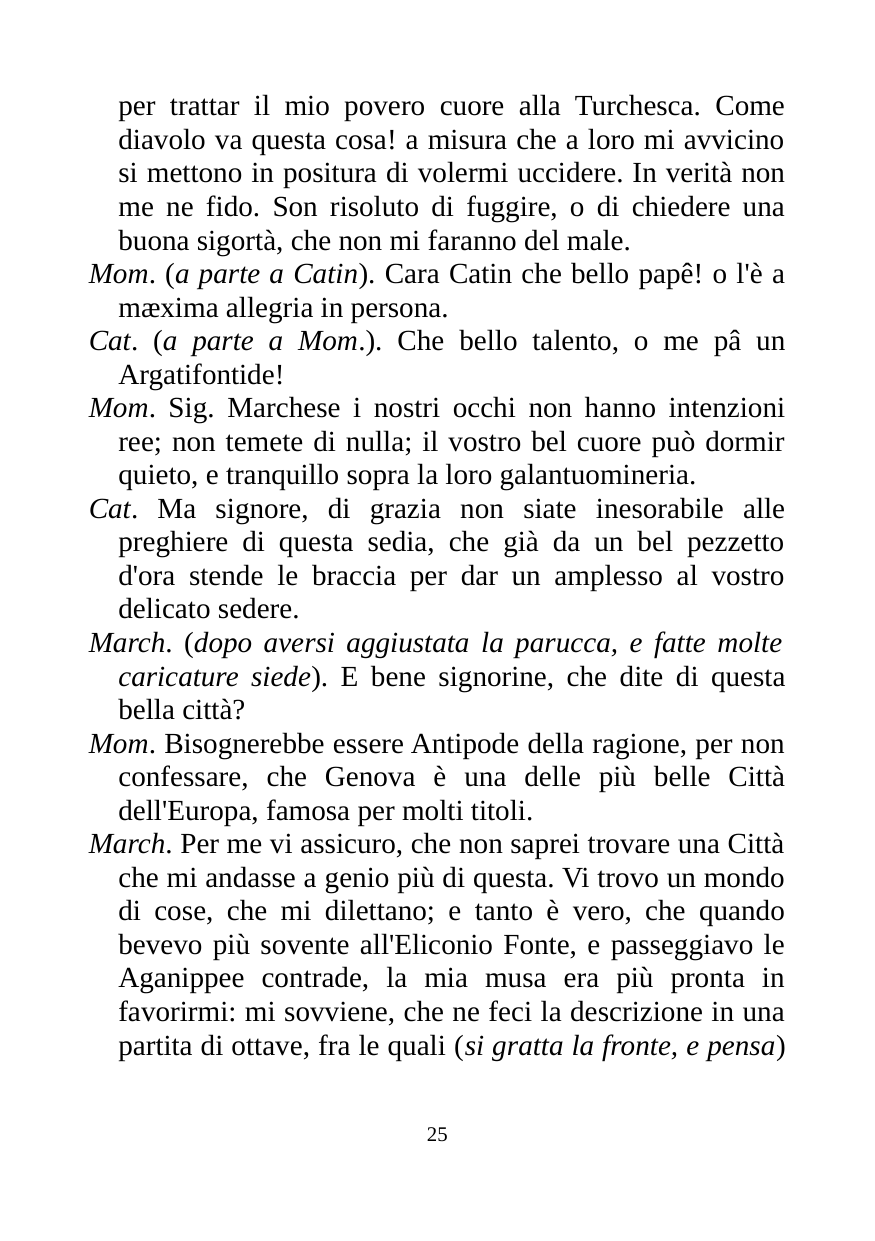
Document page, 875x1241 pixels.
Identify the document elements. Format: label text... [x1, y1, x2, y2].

text March. (dopo aversi aggiustata la parucca, e fatte molte caricature siede). E bene signorine, che dite di questa bella città? [88, 625, 786, 726]
text Mom. (a parte a Catin). Cara Catin che bello papê! o l'è a mæxima allegria in persona. [88, 256, 786, 323]
text Cat. (a parte a Mom.). Che bello talento, o me pâ un Argatifontide! [88, 323, 786, 390]
text Mom. Bisognerebbe essere Antipode della ragione, per non confessare, che Genova è una delle più belle Città dell'Europa, famosa per molti titoli. [88, 726, 786, 826]
text March. Per me vi assicuro, che non saprei trovare una Città che mi andasse a genio più di questa. Vi trovo un mondo di cose, che mi dilettano; e tanto è vero, che quando bevevo più sovente all'Eliconio Fonte, e passeggiavo le Aganippee contrade, la mia musa era più pronta in favorirmi: mi sovviene, che ne feci la descrizione in una partita di ottave, fra le quali (si gratta la fronte, e pensa) [88, 826, 786, 1061]
text Mom. Sig. Marchese i nostri occhi non hanno intenzioni ree; non temete di nulla; il vostro bel cuore può dormir quieto, e tranquillo sopra la loro galantuomineria. [88, 390, 786, 491]
text Cat. Ma signore, di grazia non siate inesorabile alle preghiere di questa sedia, che già da un bel pezzetto d'ora stende le braccia per dar un amplesso al vostro delicato sedere. [88, 491, 786, 625]
text per trattar il mio povero cuore alla Turchesca. Come diavolo va questa cosa! a misura che a loro mi avvicino si mettono in positura di volermi uccidere. In verità non me ne fido. Son risoluto di fuggire, o di chiedere una buona sigortà, che non mi faranno del male. [88, 88, 786, 256]
